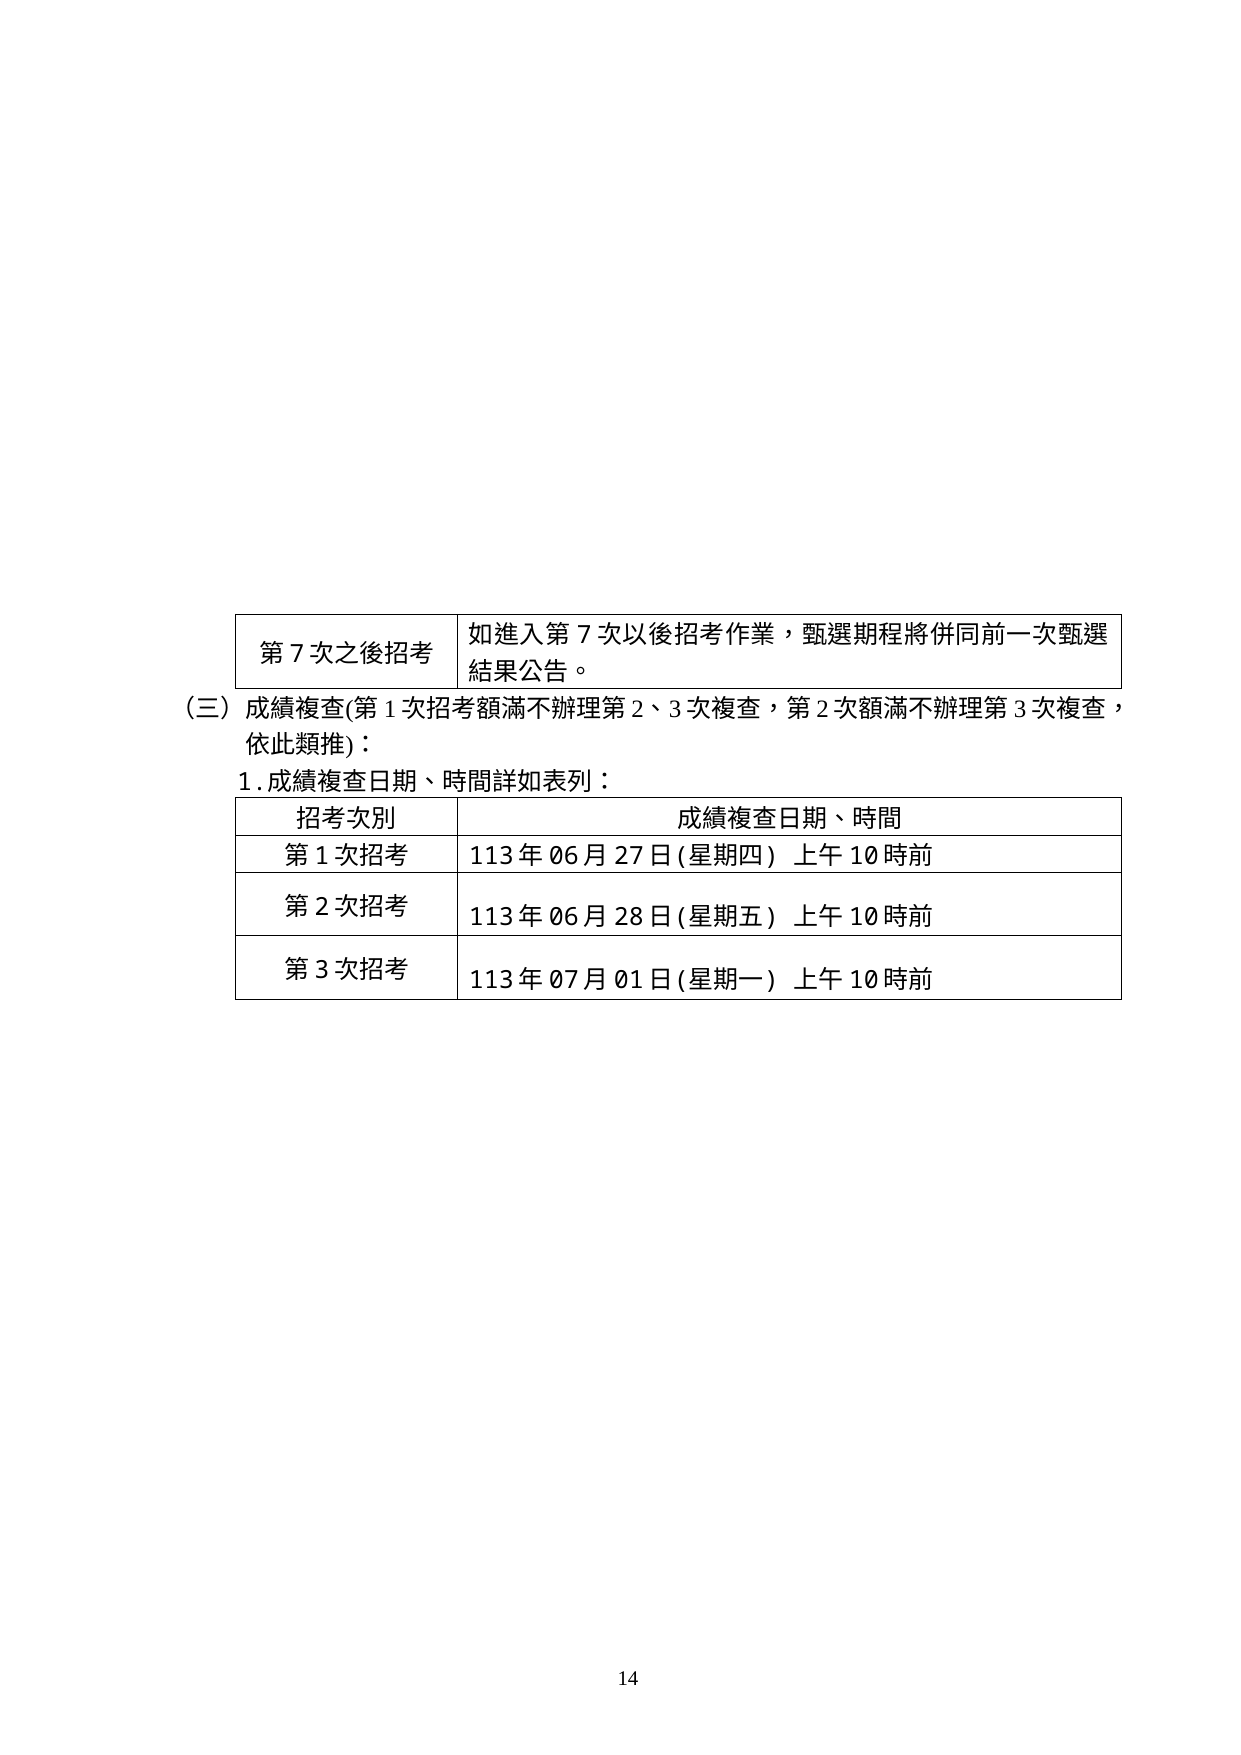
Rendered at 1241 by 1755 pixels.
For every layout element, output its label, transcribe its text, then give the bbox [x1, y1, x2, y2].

table_cell 113年07月01日(星期一) 上午10時前 [458, 936, 1121, 999]
table_cell 如進入第7次以後招考作業，甄選期程將併同前一次甄選結果公告。 [458, 615, 1121, 687]
table_cell 第1次招考 [236, 836, 457, 872]
text 1.成績複查日期、時間詳如表列： [237, 761, 1152, 797]
table_header 成績複查日期、時間 [458, 798, 1121, 834]
table_cell 113年06月28日(星期五) 上午10時前 [458, 873, 1121, 935]
table_cell 113年06月27日(星期四) 上午10時前 [458, 836, 1121, 872]
table_cell 第2次招考 [236, 873, 457, 935]
table_header 招考次別 [236, 798, 457, 834]
table_cell 第7次之後招考 [236, 615, 457, 687]
text （三）成績複查(第1次招考額滿不辦理第2、3次複查，第2次額滿不辦理第3次複查，依此類推)： [170, 688, 1152, 761]
table_cell 第3次招考 [236, 936, 457, 999]
